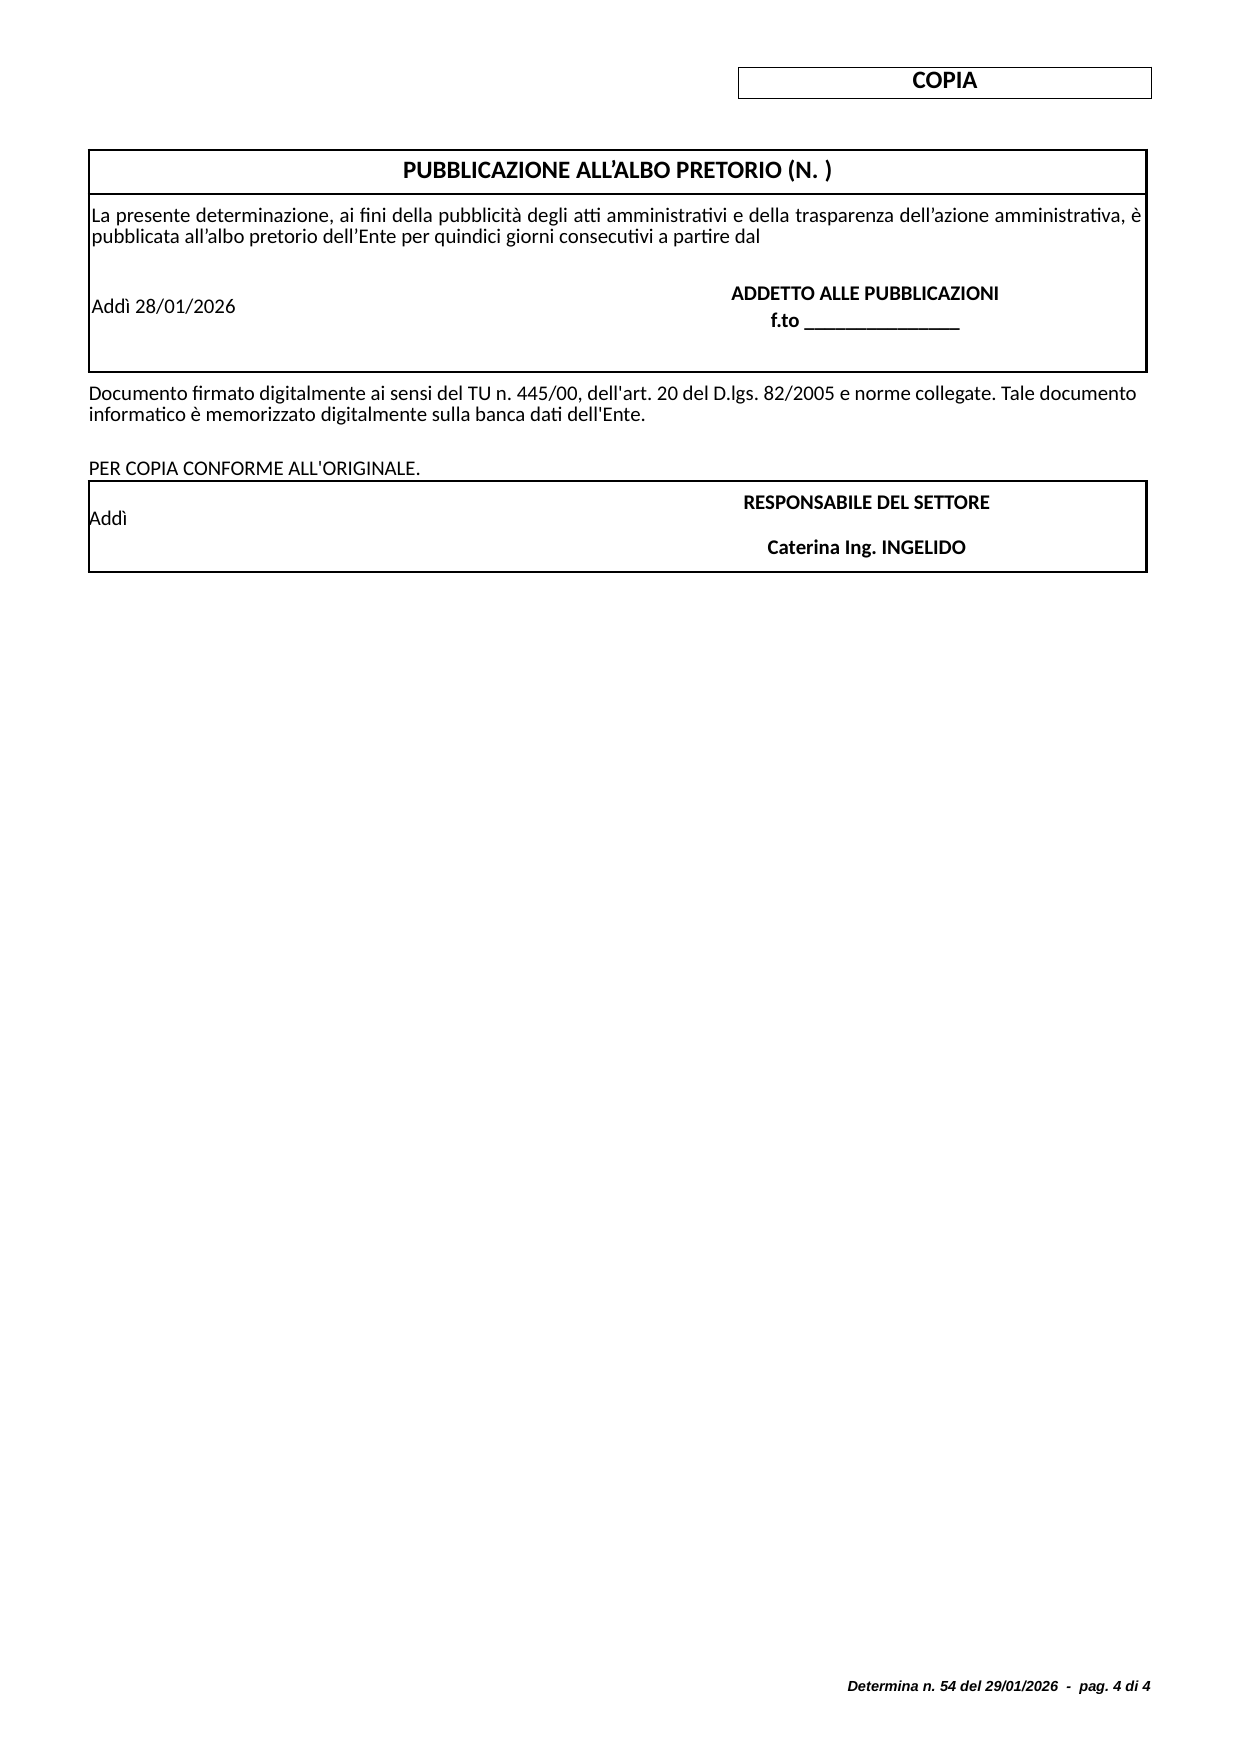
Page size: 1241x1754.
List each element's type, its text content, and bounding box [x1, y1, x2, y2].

table_header PUBBLICAZIONE ALL’ALBO PRETORIO (N. ) [90, 151, 1145, 193]
text Documento firmato digitalmente ai sensi del TU n. 445/00, dell'art. 20 del D.lgs. 82/2005 e norme collegate. Tale documento informatico è memorizzato digitalmente sulla banca dati dell'Ente. [88, 385, 1152, 427]
table_header Addì [90, 482, 587, 571]
table_cell La presente determinazione, ai fini della pubblicità degli atti amministrativi e della trasparenza dell’azione amministrativa, è pubblicata all’albo pretorio dell’Ente per quindici giorni consecutivi a partire dal [90, 195, 1145, 261]
table_cell Addì 28/01/2026 [90, 261, 587, 371]
table_header RESPONSABILE DEL SETTORE Caterina Ing. INGELIDO [587, 482, 1145, 571]
table_cell ADDETTO ALLE PUBBLICAZIONI _______________ f.to _______________ [587, 261, 1145, 371]
text PER COPIA CONFORME ALL'ORIGINALE. [88, 459, 1152, 480]
